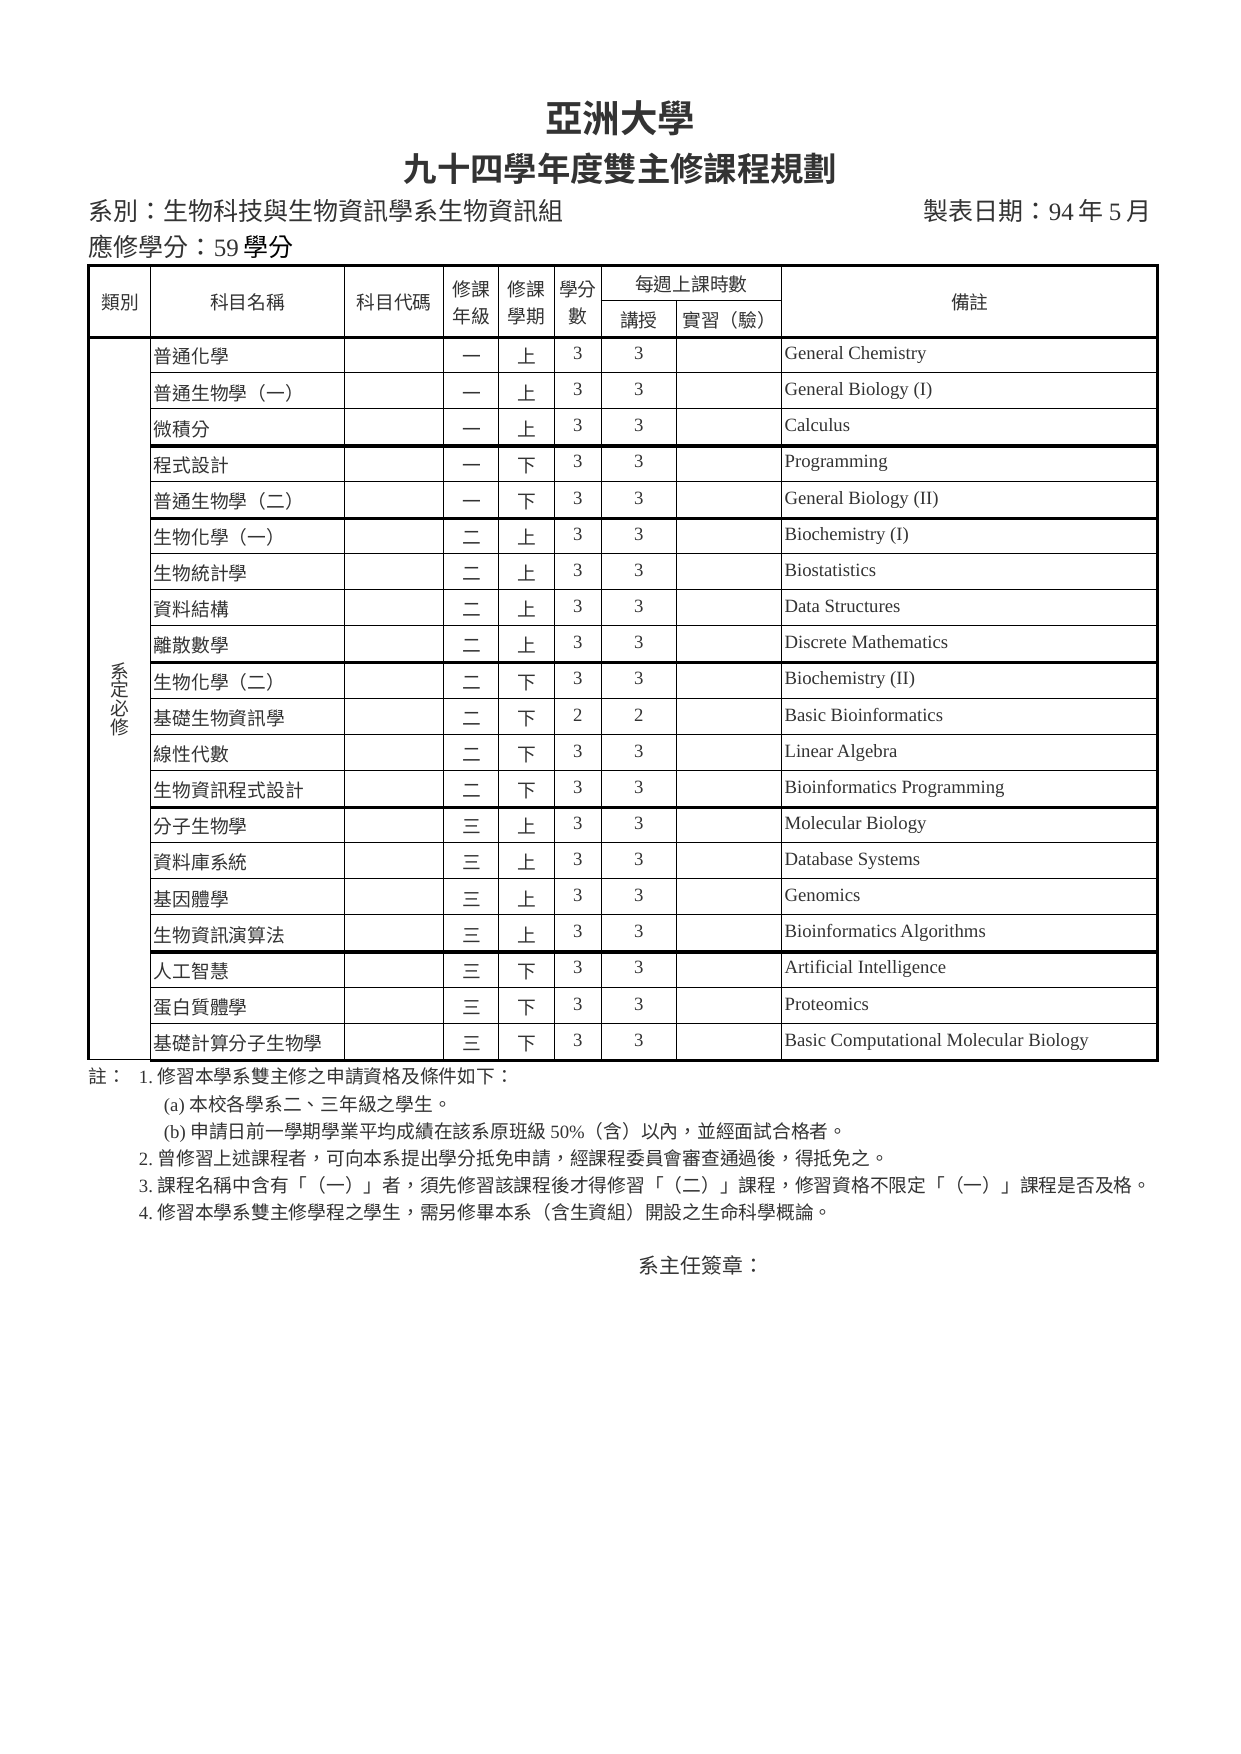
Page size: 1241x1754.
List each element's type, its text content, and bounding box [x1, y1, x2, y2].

table_cell 上 [499, 915, 554, 950]
text 4. 修習本學系雙主修學程之學生，需另修畢本系（含生資組）開設之生命科學概論。 [89, 1198, 1152, 1225]
table_header 類別 [90, 267, 150, 336]
table_cell 3 [555, 590, 601, 625]
table_header 科目名稱 [151, 267, 344, 336]
table_cell [677, 626, 781, 661]
table_cell [345, 339, 443, 372]
table_cell 2 [555, 699, 601, 733]
table_header 備註 [782, 267, 1156, 336]
table_cell 微積分 [151, 409, 344, 444]
table_cell 一 [444, 339, 498, 372]
table_cell 3 [555, 879, 601, 914]
table_cell 二 [444, 590, 498, 625]
table_cell 下 [499, 448, 554, 481]
table_cell 3 [602, 520, 676, 553]
table_cell [677, 339, 781, 372]
table_cell 基礎計算分子生物學 [151, 1024, 344, 1059]
table_cell Basic Bioinformatics [782, 699, 1156, 733]
table_cell 3 [602, 879, 676, 914]
table_cell 人工智慧 [151, 954, 344, 987]
table_cell 二 [444, 735, 498, 770]
table_cell 上 [499, 373, 554, 408]
table_cell 三 [444, 915, 498, 950]
table_cell 二 [444, 626, 498, 661]
table_cell [345, 554, 443, 589]
table_cell 3 [555, 409, 601, 444]
table_cell 3 [555, 988, 601, 1023]
table_cell [677, 1024, 781, 1059]
table_cell [677, 771, 781, 806]
table_cell 系定必修 [90, 339, 150, 1059]
table_cell 3 [555, 735, 601, 770]
table_cell 3 [602, 1024, 676, 1059]
table_cell 上 [499, 554, 554, 589]
table_cell 一 [444, 409, 498, 444]
table_header 學分數 [555, 267, 601, 336]
table_cell General Chemistry [782, 339, 1156, 372]
table_cell 線性代數 [151, 735, 344, 770]
table_cell Artificial Intelligence [782, 954, 1156, 987]
table_cell [345, 448, 443, 481]
table_cell 3 [602, 409, 676, 444]
table_cell 上 [499, 843, 554, 878]
table_cell 3 [555, 915, 601, 950]
text 應修學分：59學分 [89, 227, 1152, 264]
table_cell Basic Computational Molecular Biology [782, 1024, 1156, 1059]
table_cell 3 [602, 373, 676, 408]
table_cell Data Structures [782, 590, 1156, 625]
table_cell [677, 843, 781, 878]
table_cell [677, 879, 781, 914]
table_cell [677, 373, 781, 408]
table_cell 一 [444, 448, 498, 481]
table_cell Linear Algebra [782, 735, 1156, 770]
table_cell 3 [602, 809, 676, 842]
table_cell 三 [444, 879, 498, 914]
table_header 每週上課時數 [602, 267, 781, 300]
table_cell [677, 699, 781, 733]
table_cell [677, 520, 781, 553]
table_cell Bioinformatics Algorithms [782, 915, 1156, 950]
table_cell 下 [499, 771, 554, 806]
table_cell 3 [555, 664, 601, 697]
table_cell 資料庫系統 [151, 843, 344, 878]
table_cell 3 [555, 626, 601, 661]
table_cell [345, 373, 443, 408]
table_cell 資料結構 [151, 590, 344, 625]
table_cell [677, 448, 781, 481]
table_cell 下 [499, 954, 554, 987]
table_cell [677, 409, 781, 444]
table_cell Database Systems [782, 843, 1156, 878]
table_cell 二 [444, 554, 498, 589]
table_cell 分子生物學 [151, 809, 344, 842]
table_cell 三 [444, 954, 498, 987]
text 註： 1. 修習本學系雙主修之申請資格及條件如下： [89, 1062, 1152, 1089]
text 系主任簽章： [89, 1249, 1152, 1279]
table_cell 生物化學（二） [151, 664, 344, 697]
text 2. 曾修習上述課程者，可向本系提出學分抵免申請，經課程委員會審查通過後，得抵免之。 [89, 1143, 1152, 1171]
table_cell [345, 843, 443, 878]
table_cell 3 [555, 954, 601, 987]
table_cell 講授 [602, 301, 676, 336]
table_cell [677, 664, 781, 697]
table_cell [677, 954, 781, 987]
table_cell 3 [555, 771, 601, 806]
table_cell 3 [602, 771, 676, 806]
table_header 修課學期 [499, 267, 554, 336]
table_cell 下 [499, 699, 554, 733]
table_cell [345, 520, 443, 553]
table_cell 3 [602, 554, 676, 589]
table_cell 3 [602, 735, 676, 770]
table_cell 三 [444, 1024, 498, 1059]
table_cell Programming [782, 448, 1156, 481]
table_cell 生物資訊演算法 [151, 915, 344, 950]
table_cell 離散數學 [151, 626, 344, 661]
table_cell 普通生物學（一） [151, 373, 344, 408]
table_cell 上 [499, 809, 554, 842]
text (b) 申請日前一學期學業平均成績在該系原班級50%（含）以內，並經面試合格者。 [89, 1116, 1152, 1143]
table_cell [345, 1024, 443, 1059]
table_cell 上 [499, 879, 554, 914]
table_cell 3 [555, 843, 601, 878]
table_cell [677, 735, 781, 770]
table_cell Discrete Mathematics [782, 626, 1156, 661]
table_cell [345, 988, 443, 1023]
text 系別：生物科技與生物資訊學系生物資訊組 製表日期：94年5月 [89, 191, 1152, 227]
table_cell 3 [555, 809, 601, 842]
table_cell [345, 664, 443, 697]
table_cell Biochemistry (II) [782, 664, 1156, 697]
table_cell 3 [602, 590, 676, 625]
table_cell [677, 482, 781, 517]
table_cell [345, 915, 443, 950]
table_cell 蛋白質體學 [151, 988, 344, 1023]
table_cell 3 [555, 339, 601, 372]
table_cell 一 [444, 482, 498, 517]
table_cell 下 [499, 1024, 554, 1059]
table_cell 3 [555, 482, 601, 517]
table_cell Bioinformatics Programming [782, 771, 1156, 806]
table_cell 3 [555, 554, 601, 589]
table_cell Genomics [782, 879, 1156, 914]
table_header 科目代碼 [345, 267, 443, 336]
table_cell [345, 482, 443, 517]
table_cell 3 [602, 482, 676, 517]
table_cell [345, 699, 443, 733]
table_cell Biochemistry (I) [782, 520, 1156, 553]
table_cell 3 [555, 520, 601, 553]
table_cell 3 [555, 373, 601, 408]
table_cell 3 [602, 339, 676, 372]
table_cell [345, 409, 443, 444]
table_cell 二 [444, 699, 498, 733]
table_cell 生物資訊程式設計 [151, 771, 344, 806]
table_cell 二 [444, 771, 498, 806]
table_cell 生物統計學 [151, 554, 344, 589]
table_cell 2 [602, 699, 676, 733]
table_cell 三 [444, 843, 498, 878]
table_cell [345, 954, 443, 987]
table_cell General Biology (I) [782, 373, 1156, 408]
table_cell 普通生物學（二） [151, 482, 344, 517]
table_cell 下 [499, 482, 554, 517]
table_cell [677, 915, 781, 950]
table_cell 3 [602, 626, 676, 661]
table_cell 三 [444, 988, 498, 1023]
table_cell 一 [444, 373, 498, 408]
table_cell [345, 809, 443, 842]
table_cell Calculus [782, 409, 1156, 444]
text 九十四學年度雙主修課程規劃 [89, 143, 1152, 191]
table_cell [345, 626, 443, 661]
table_cell 普通化學 [151, 339, 344, 372]
table_cell [345, 771, 443, 806]
table_cell 上 [499, 520, 554, 553]
table_cell 上 [499, 339, 554, 372]
table_cell 上 [499, 409, 554, 444]
table_cell [677, 554, 781, 589]
table_cell 3 [602, 915, 676, 950]
table_cell General Biology (II) [782, 482, 1156, 517]
table_cell [677, 809, 781, 842]
text 3. 課程名稱中含有「（一）」者，須先修習該課程後才得修習「（二）」課程，修習資格不限定「（一）」課程是否及格。 [89, 1171, 1152, 1198]
table_cell [345, 879, 443, 914]
text 亞洲大學 [89, 89, 1152, 143]
table_cell 實習（驗） [677, 301, 781, 336]
table_cell Molecular Biology [782, 809, 1156, 842]
table_cell [677, 988, 781, 1023]
table_cell 二 [444, 520, 498, 553]
table_cell 三 [444, 809, 498, 842]
table_cell 生物化學（一） [151, 520, 344, 553]
table_cell 上 [499, 590, 554, 625]
table_cell 下 [499, 988, 554, 1023]
table_cell 3 [602, 448, 676, 481]
table_cell 3 [555, 448, 601, 481]
table_cell 3 [602, 664, 676, 697]
table_cell Proteomics [782, 988, 1156, 1023]
table_cell Biostatistics [782, 554, 1156, 589]
table_cell 3 [602, 954, 676, 987]
text (a) 本校各學系二、三年級之學生。 [89, 1089, 1152, 1116]
table_cell [345, 735, 443, 770]
table_cell [677, 590, 781, 625]
table_cell 3 [602, 843, 676, 878]
table_header 修課年級 [444, 267, 498, 336]
table_cell 二 [444, 664, 498, 697]
table_cell 3 [555, 1024, 601, 1059]
table_cell [345, 590, 443, 625]
table_cell 基因體學 [151, 879, 344, 914]
table_cell 下 [499, 664, 554, 697]
table_cell 程式設計 [151, 448, 344, 481]
table_cell 3 [602, 988, 676, 1023]
table_cell 上 [499, 626, 554, 661]
table_cell 下 [499, 735, 554, 770]
table_cell 基礎生物資訊學 [151, 699, 344, 733]
